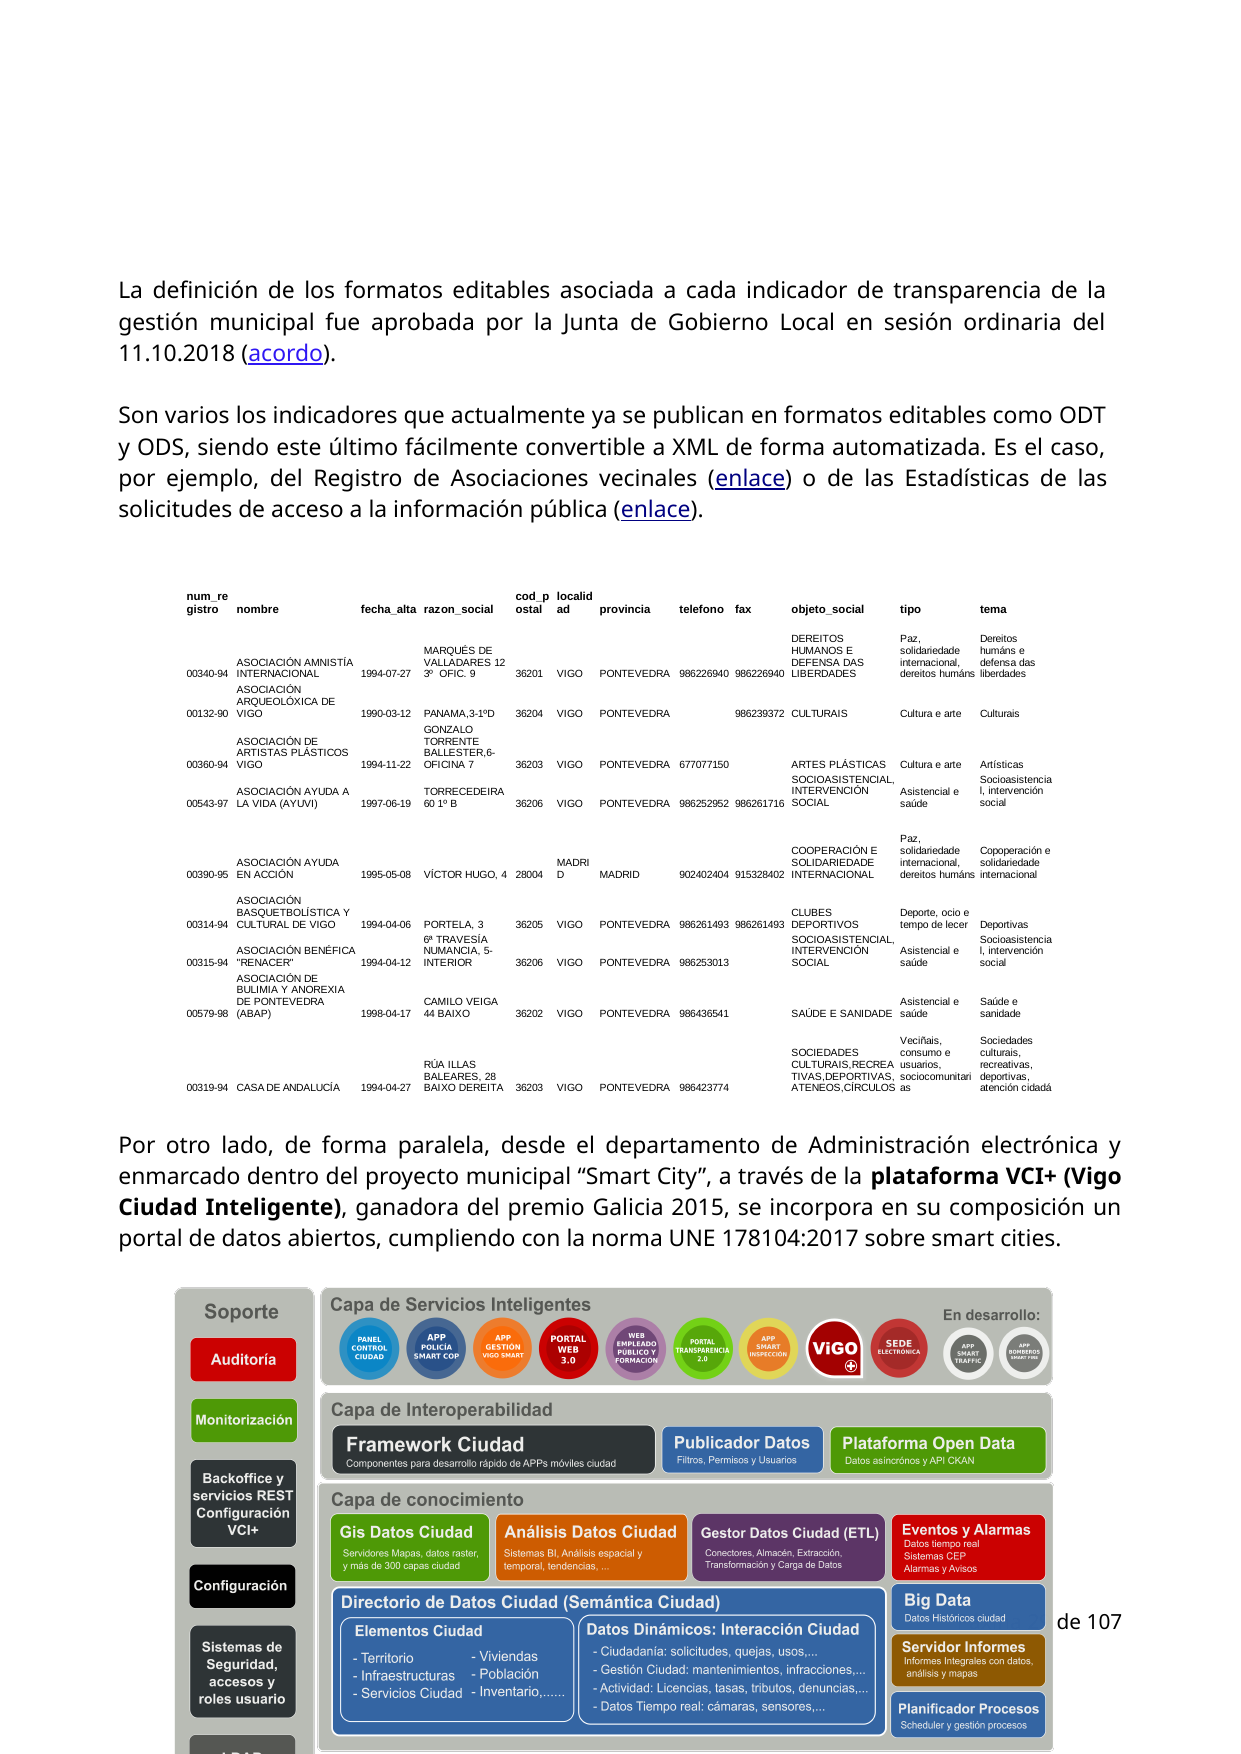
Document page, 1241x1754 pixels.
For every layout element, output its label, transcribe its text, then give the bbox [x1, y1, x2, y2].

text Son varios los indicadores que actualmente ya se publican en formatos editables como ODT y ODS, siendo este último fácilmente convertible a XML de forma automatizada. Es el caso, por ejemplo, del Registro de Asociaciones vecinales (enlace) o de las Estadísticas de las solicitudes de acceso a la información pública (enlace). [118, 399, 1107, 524]
picture [174, 1287, 1054, 1754]
text La definición de los formatos editables asociada a cada indicador de transparencia de la gestión municipal fue aprobada por la Junta de Gobierno Local en sesión ordinaria del 11.10.2018 (acordo). [118, 274, 1107, 368]
